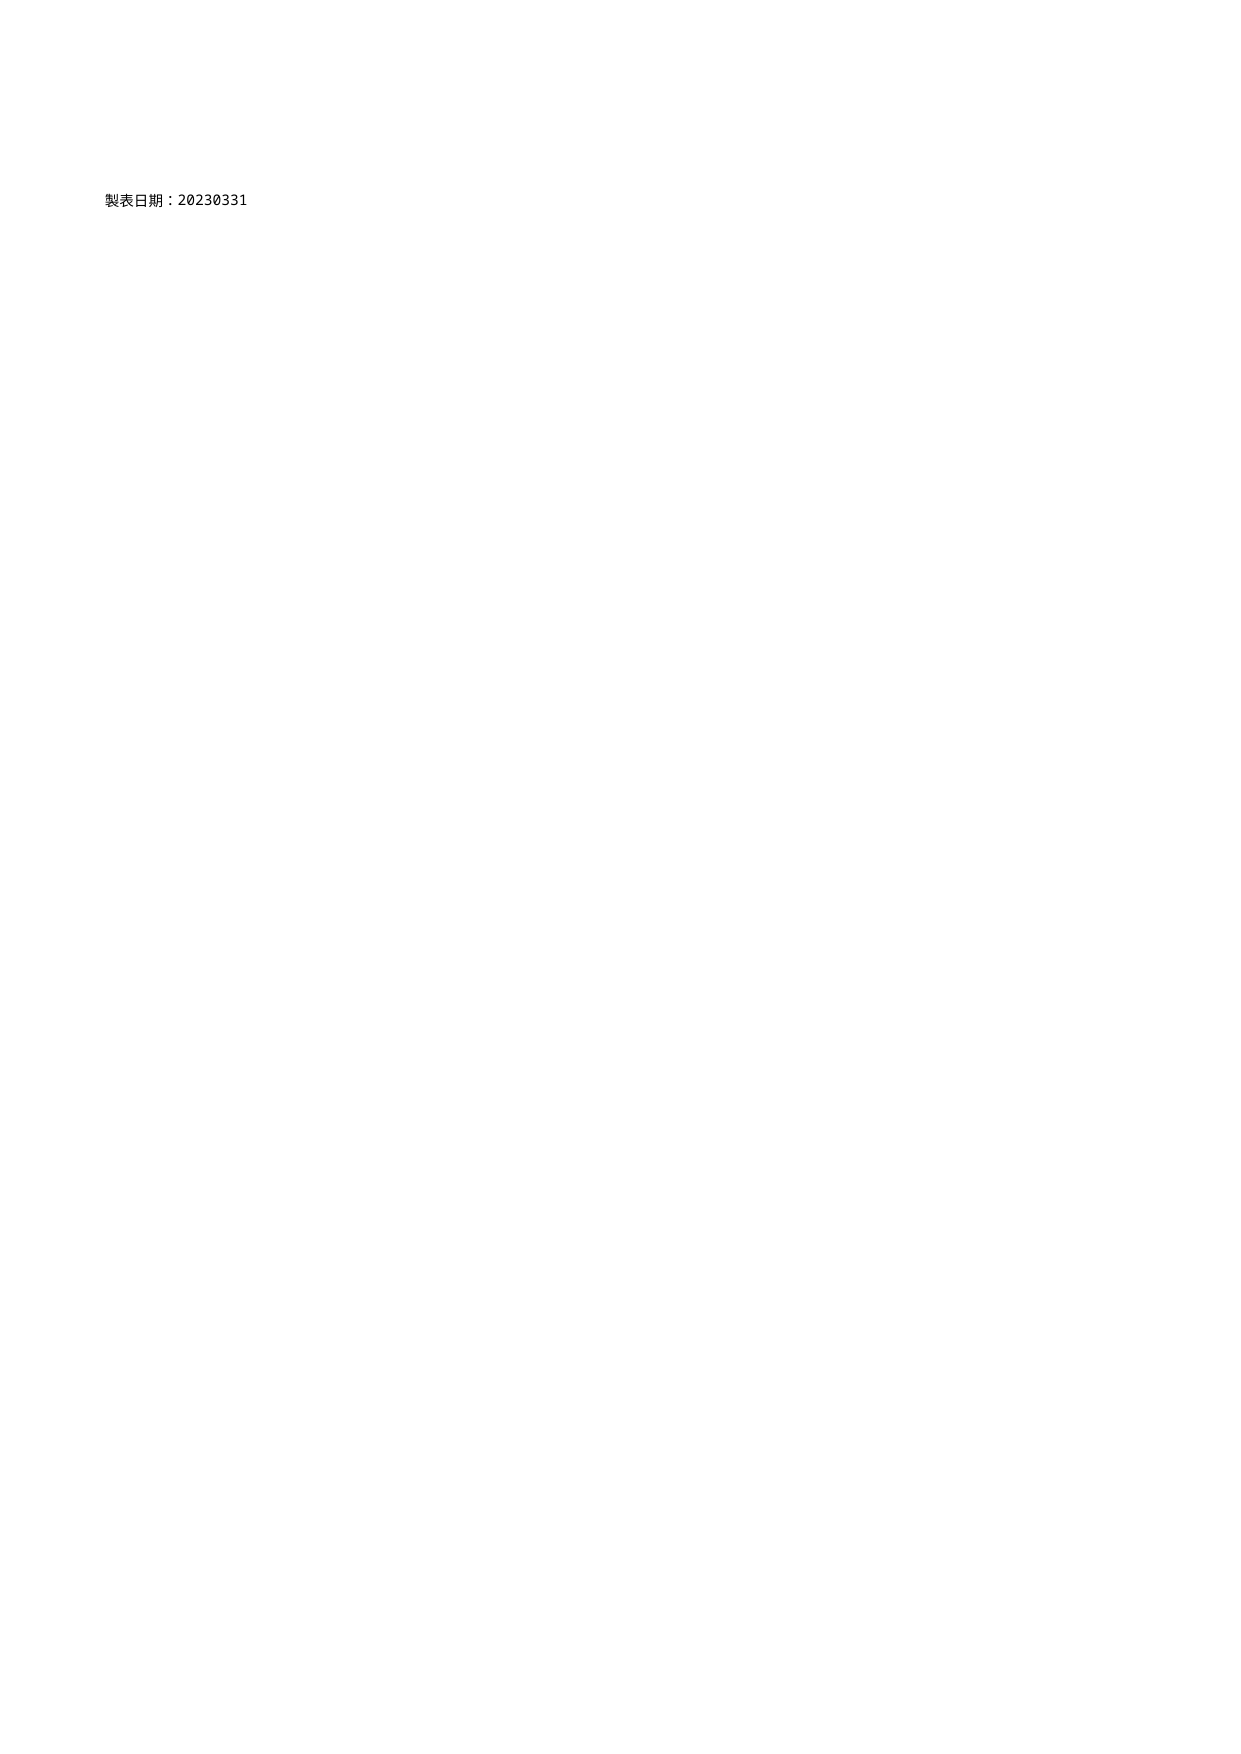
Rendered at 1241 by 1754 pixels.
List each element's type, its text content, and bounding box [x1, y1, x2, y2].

text 製表日期：20230331 [75, 96, 1165, 221]
